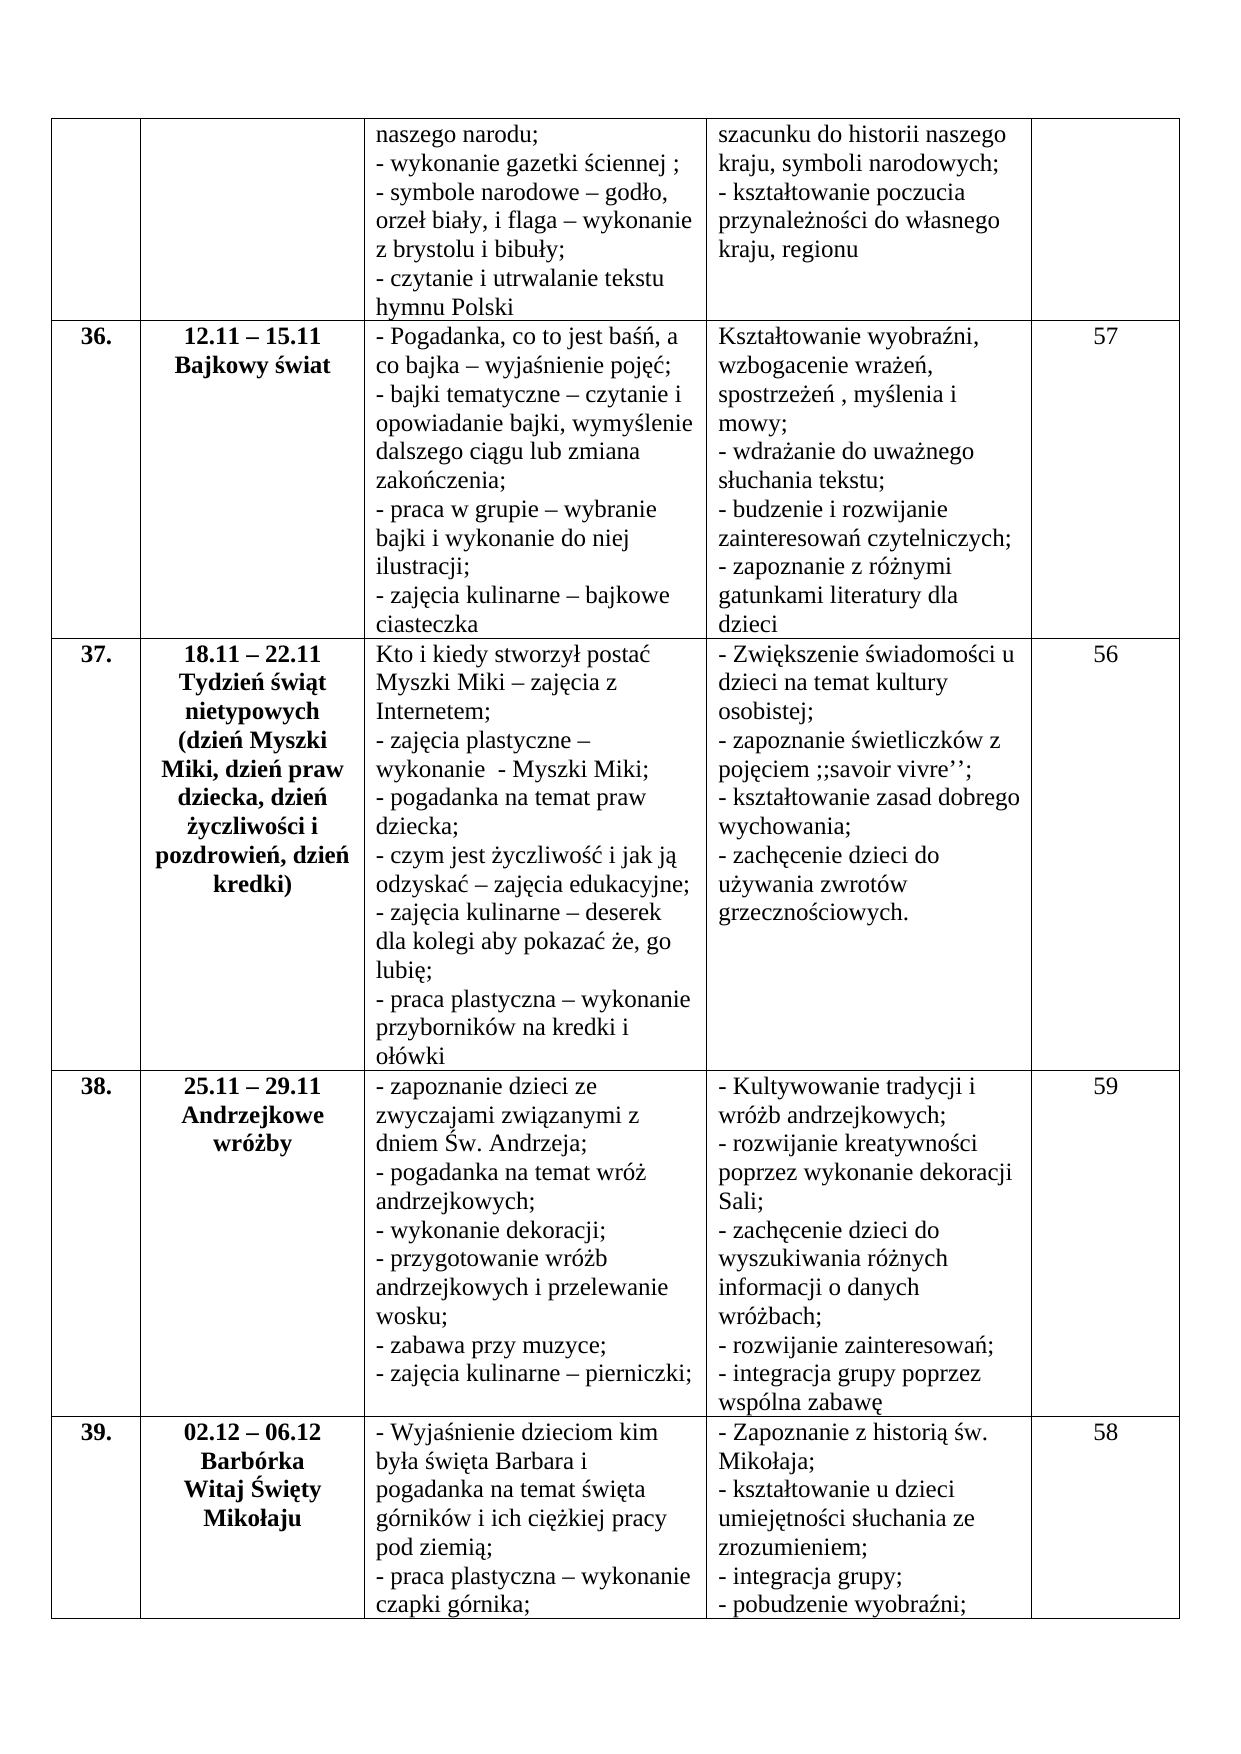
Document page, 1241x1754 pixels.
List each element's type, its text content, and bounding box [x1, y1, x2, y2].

table_cell 57 [1032, 321, 1179, 638]
table_cell [1032, 119, 1179, 320]
table_cell - Zwiększenie świadomości u dzieci na temat kultury osobistej; - zapoznanie świetliczków z pojęciem ;;savoir vivre’’; - kształtowanie zasad dobrego wychowania; - zachęcenie dzieci do używania zwrotów grzecznościowych. [707, 639, 1031, 1070]
table_cell 12.11 – 15.11 Bajkowy świat [141, 321, 364, 638]
table_cell 18.11 – 22.11 Tydzień świąt nietypowych (dzień Myszki Miki, dzień praw dziecka, dzień życzliwości i pozdrowień, dzień kredki) [141, 639, 364, 1070]
table_cell 59 [1032, 1071, 1179, 1416]
table_cell [141, 119, 364, 320]
table_cell - Zapoznanie z historią św. Mikołaja; - kształtowanie u dzieci umiejętności słuchania ze zrozumieniem; - integracja grupy; - pobudzenie wyobraźni; [707, 1417, 1031, 1618]
table_cell [52, 119, 140, 320]
table_cell Kształtowanie wyobraźni, wzbogacenie wrażeń, spostrzeżeń , myślenia i mowy; - wdrażanie do uważnego słuchania tekstu; - budzenie i rozwijanie zainteresowań czytelniczych; - zapoznanie z różnymi gatunkami literatury dla dzieci [707, 321, 1031, 638]
table_cell 02.12 – 06.12 Barbórka Witaj Święty Mikołaju [141, 1417, 364, 1618]
table_cell 38. [52, 1071, 140, 1416]
table_cell Kto i kiedy stworzył postać Myszki Miki – zajęcia z Internetem; - zajęcia plastyczne – wykonanie - Myszki Miki; - pogadanka na temat praw dziecka; - czym jest życzliwość i jak ją odzyskać – zajęcia edukacyjne; - zajęcia kulinarne – deserek dla kolegi aby pokazać że, go lubię; - praca plastyczna – wykonanie przyborników na kredki i ołówki [365, 639, 706, 1070]
table_cell 58 [1032, 1417, 1179, 1618]
table_cell - Pogadanka, co to jest baśń, a co bajka – wyjaśnienie pojęć; - bajki tematyczne – czytanie i opowiadanie bajki, wymyślenie dalszego ciągu lub zmiana zakończenia; - praca w grupie – wybranie bajki i wykonanie do niej ilustracji; - zajęcia kulinarne – bajkowe ciasteczka [365, 321, 706, 638]
table_cell 56 [1032, 639, 1179, 1070]
table_cell - Wyjaśnienie dzieciom kim była święta Barbara i pogadanka na temat święta górników i ich ciężkiej pracy pod ziemią; - praca plastyczna – wykonanie czapki górnika; [365, 1417, 706, 1618]
table_cell naszego narodu; - wykonanie gazetki ściennej ; - symbole narodowe – godło, orzeł biały, i flaga – wykonanie z brystolu i bibuły; - czytanie i utrwalanie tekstu hymnu Polski [365, 119, 706, 320]
table_cell szacunku do historii naszego kraju, symboli narodowych; - kształtowanie poczucia przynależności do własnego kraju, regionu [707, 119, 1031, 320]
table_cell - zapoznanie dzieci ze zwyczajami związanymi z dniem Św. Andrzeja; - pogadanka na temat wróż andrzejkowych; - wykonanie dekoracji; - przygotowanie wróżb andrzejkowych i przelewanie wosku; - zabawa przy muzyce; - zajęcia kulinarne – pierniczki; [365, 1071, 706, 1416]
table_cell 39. [52, 1417, 140, 1618]
table_cell 25.11 – 29.11 Andrzejkowe wróżby [141, 1071, 364, 1416]
table_cell - Kultywowanie tradycji i wróżb andrzejkowych; - rozwijanie kreatywności poprzez wykonanie dekoracji Sali; - zachęcenie dzieci do wyszukiwania różnych informacji o danych wróżbach; - rozwijanie zainteresowań; - integracja grupy poprzez wspólna zabawę [707, 1071, 1031, 1416]
table_cell 36. [52, 321, 140, 638]
table_cell 37. [52, 639, 140, 1070]
